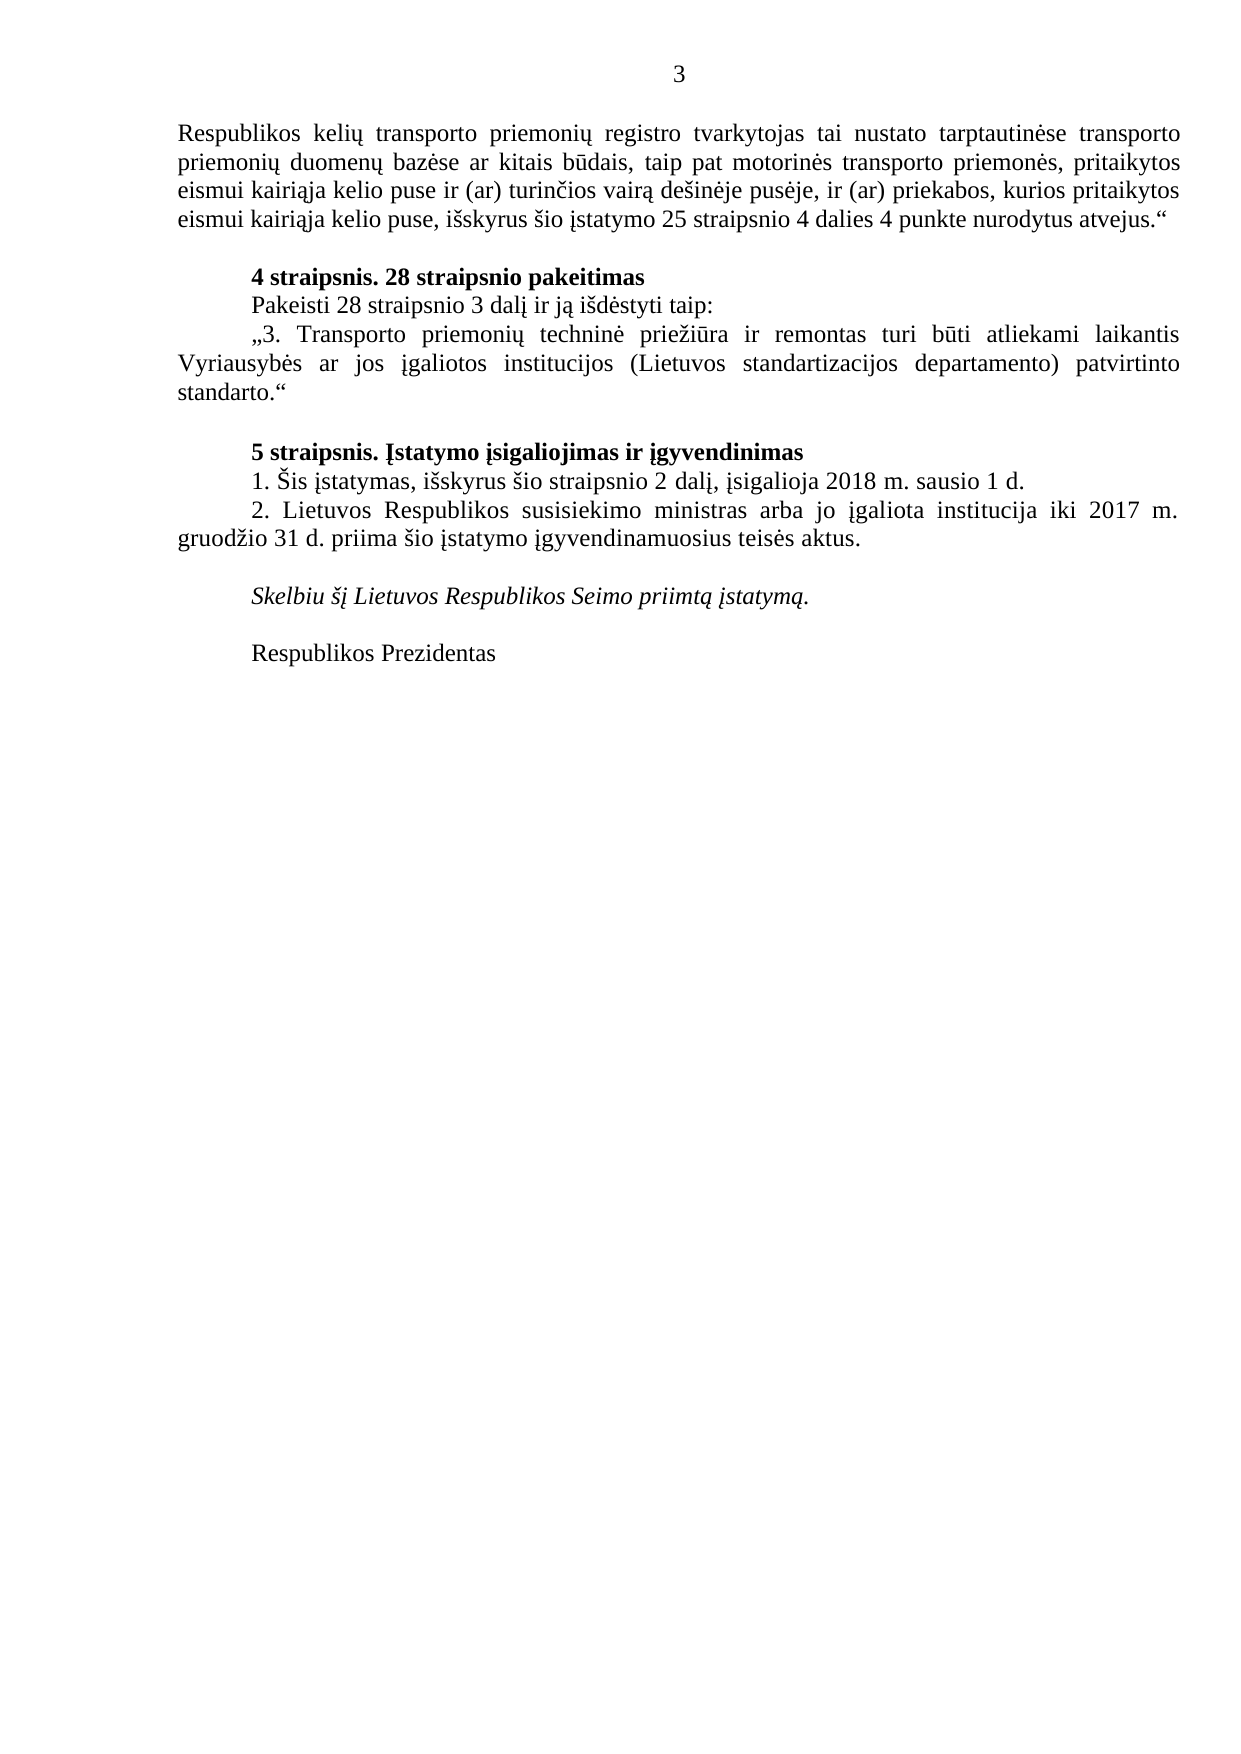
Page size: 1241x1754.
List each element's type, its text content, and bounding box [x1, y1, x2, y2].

text 4 straipsnis. 28 straipsnio pakeitimas [177, 262, 1181, 291]
text Respublikos Prezidentas [177, 638, 1181, 667]
text „3. Transporto priemonių techninė priežiūra ir remontas turi būti atliekami laikantis Vyriausybės ar jos įgaliotos institucijos (Lietuvos standartizacijos departamento) patvirtinto standarto.“ [177, 319, 1181, 406]
text Respublikos kelių transporto priemonių registro tvarkytojas tai nustato tarptautinėse transporto priemonių duomenų bazėse ar kitais būdais, taip pat motorinės transporto priemonės, pritaikytos eismui kairiąja kelio puse ir (ar) turinčios vairą dešinėje pusėje, ir (ar) priekabos, kurios pritaikytos eismui kairiąja kelio puse, išskyrus šio įstatymo 25 straipsnio 4 dalies 4 punkte nurodytus atvejus.“ [177, 118, 1181, 233]
text Pakeisti 28 straipsnio 3 dalį ir ją išdėstyti taip: [177, 291, 1181, 319]
text 5 straipsnis. Įstatymo įsigaliojimas ir įgyvendinimas [177, 437, 1181, 466]
text Skelbiu šį Lietuvos Respublikos Seimo priimtą įstatymą. [177, 581, 1181, 610]
text 2. Lietuvos Respublikos susisiekimo ministras arba jo įgaliota institucija iki 2017 m. gruodžio 31 d. priima šio įstatymo įgyvendinamuosius teisės aktus. [177, 495, 1181, 552]
text 1. Šis įstatymas, išskyrus šio straipsnio 2 dalį, įsigalioja 2018 m. sausio 1 d. [177, 466, 1181, 495]
